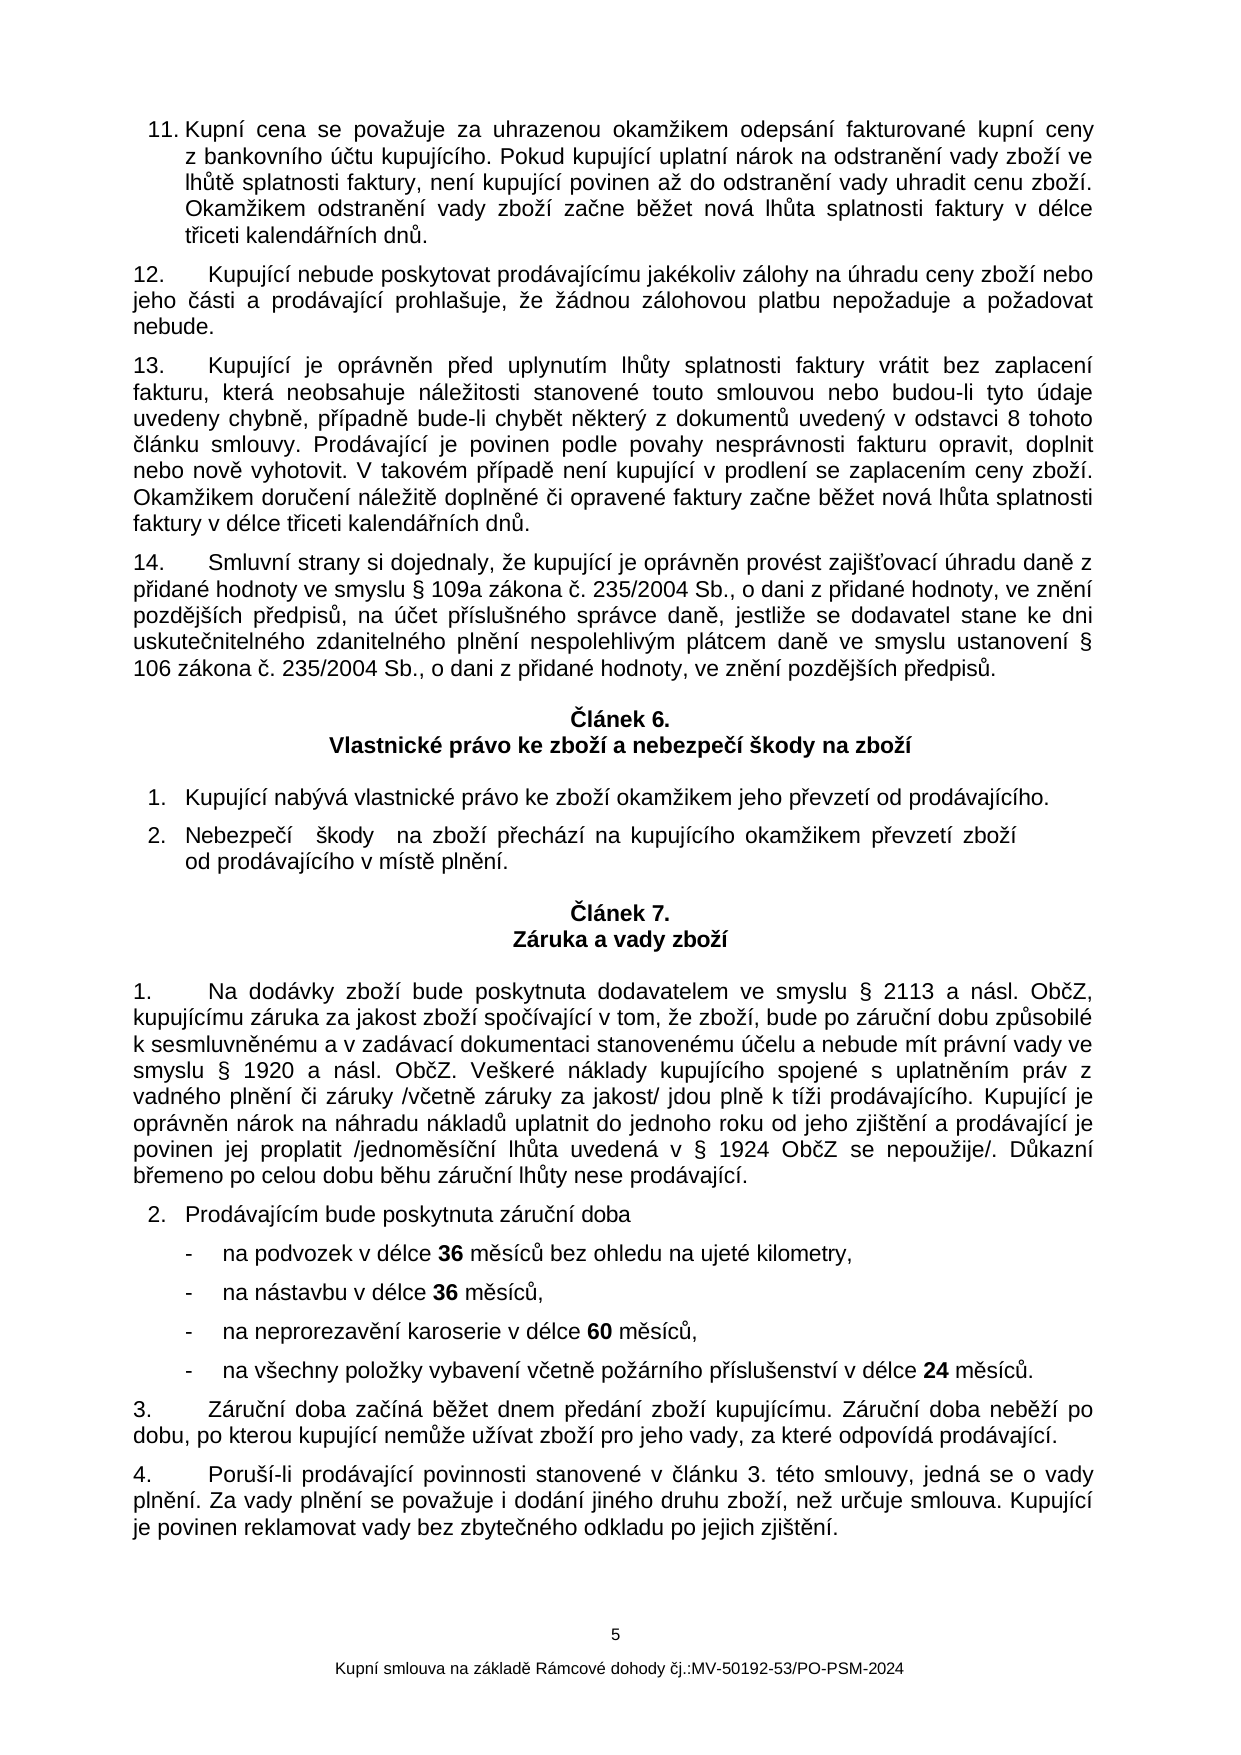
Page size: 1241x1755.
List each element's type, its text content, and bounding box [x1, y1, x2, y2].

list Kupující nabývá vlastnické právo ke zboží okamžikem jeho převzetí od prodávajícího. [147, 784, 1152, 810]
list na všechny položky vybavení včetně požárního příslušenství v délce 24 měsíců. [185, 1357, 1152, 1383]
list na nástavbu v délce 36 měsíců, [185, 1279, 1152, 1305]
list Prodávajícím bude poskytnuta záruční doba [147, 1201, 1152, 1228]
text Vlastnické právo ke zboží a nebezpečí škody na zboží [150, 732, 1091, 759]
list Smluvní strany si dojednaly, že kupující je oprávněn provést zajišťovací úhradu daně z přidané hodnoty ve smyslu § 109a zákona č. 235/2004 Sb., o dani z přidané hodnoty, ve znění pozdějších předpisů, na účet příslušného správce daně, jestliže se dodavatel stane ke dni uskutečnitelného zdanitelného plnění nespolehlivým plátcem daně ve smyslu ustanovení § 106 zákona č. 235/2004 Sb., o dani z přidané hodnoty, ve znění pozdějších předpisů. [133, 549, 1093, 681]
list Kupní cena se považuje za uhrazenou okamžikem odepsání fakturované kupní ceny z bankovního účtu kupujícího. Pokud kupující uplatní nárok na odstranění vady zboží ve lhůtě splatnosti faktury, není kupující povinen až do odstranění vady uhradit cenu zboží. Okamžikem odstranění vady zboží začne běžet nová lhůta splatnosti faktury v délce třiceti kalendářních dnů. [147, 116, 1094, 248]
list na podvozek v délce 36 měsíců bez ohledu na ujeté kilometry, [185, 1240, 1152, 1266]
list Kupující nebude poskytovat prodávajícímu jakékoliv zálohy na úhradu ceny zboží nebo jeho části a prodávající prohlašuje, že žádnou zálohovou platbu nepožaduje a požadovat nebude. [133, 261, 1093, 340]
text od prodávajícího v místě plnění. [185, 849, 1152, 875]
list Nebezpečí škody na zboží přechází na kupujícího okamžikem převzetí zboží [147, 823, 1152, 849]
list Poruší-li prodávající povinnosti stanovené v článku 3. této smlouvy, jedná se o vady plnění. Za vady plnění se považuje i dodání jiného druhu zboží, než určuje smlouva. Kupující je povinen reklamovat vady bez zbytečného odkladu po jejich zjištění. [133, 1461, 1093, 1540]
list Na dodávky zboží bude poskytnuta dodavatelem ve smyslu § 2113 a násl. ObčZ, kupujícímu záruka za jakost zboží spočívající v tom, že zboží, bude po záruční dobu způsobilé k sesmluvněnému a v zadávací dokumentaci stanovenému účelu a nebude mít právní vady ve smyslu § 1920 a násl. ObčZ. Veškeré náklady kupujícího spojené s uplatněním práv z vadného plnění či záruky /včetně záruky za jakost/ jdou plně k tíži prodávajícího. Kupující je oprávněn nárok na náhradu nákladů uplatnit do jednoho roku od jeho zjištění a prodávající je povinen jej proplatit /jednoměsíční lhůta uvedená v § 1924 ObčZ se nepoužije/. Důkazní břemeno po celou dobu běhu záruční lhůty nese prodávající. [133, 978, 1093, 1189]
list Záruční doba začíná běžet dnem předání zboží kupujícímu. Záruční doba neběží po dobu, po kterou kupující nemůže užívat zboží pro jeho vady, za které odpovídá prodávající. [133, 1396, 1094, 1448]
text Záruka a vady zboží [150, 927, 1091, 953]
text Článek 7. [133, 900, 1108, 927]
text Článek 6. [133, 706, 1108, 732]
list Kupující je oprávněn před uplynutím lhůty splatnosti faktury vrátit bez zaplacení fakturu, která neobsahuje náležitosti stanovené touto smlouvou nebo budou-li tyto údaje uvedeny chybně, případně bude-li chybět některý z dokumentů uvedený v odstavci 8 tohoto článku smlouvy. Prodávající je povinen podle povahy nesprávnosti fakturu opravit, doplnit nebo nově vyhotovit. V takovém případě není kupující v prodlení se zaplacením ceny zboží. Okamžikem doručení náležitě doplněné či opravené faktury začne běžet nová lhůta splatnosti faktury v délce třiceti kalendářních dnů. [133, 352, 1094, 537]
list na neprorezavění karoserie v délce 60 měsíců, [185, 1318, 1152, 1344]
